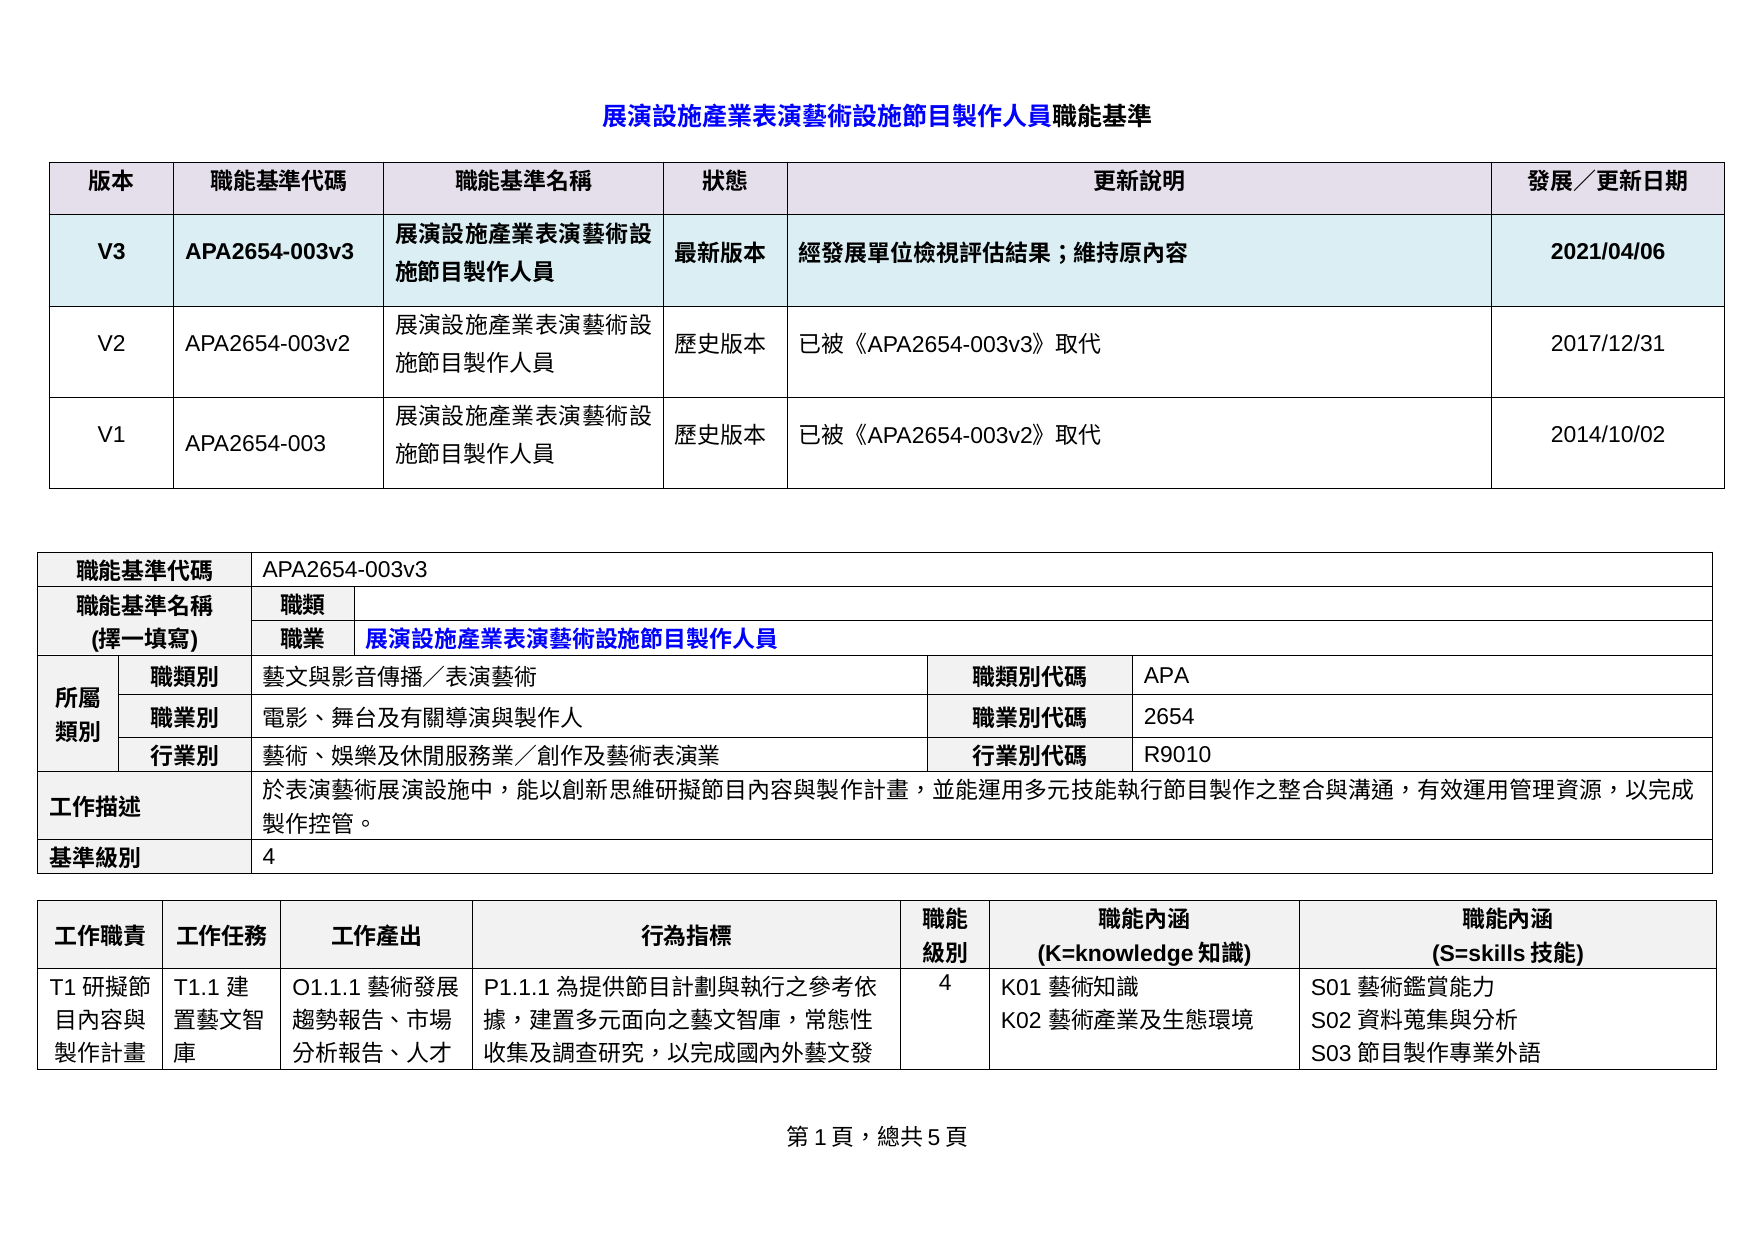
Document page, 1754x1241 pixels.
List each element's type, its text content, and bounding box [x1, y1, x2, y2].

table_header 工作任務 [163, 901, 280, 968]
table_cell T1 研擬節目內容與製作計畫 [38, 969, 162, 1068]
table_cell 展演設施產業表演藝術設施節目製作人員 [384, 398, 663, 488]
table_cell K01 藝術知識 K02 藝術產業及生態環境 [990, 969, 1299, 1068]
table_cell S01 藝術鑑賞能力 S02 資料蒐集與分析 S03 節目製作專業外語 [1300, 969, 1716, 1068]
table_cell 最新版本 [664, 215, 787, 306]
table_cell 2017/12/31 [1492, 307, 1724, 397]
table_cell 歷史版本 [664, 307, 787, 397]
table_cell 行業別代碼 [928, 738, 1132, 771]
table_cell 行業別 [119, 738, 251, 771]
table_header 職能基準代碼 [38, 553, 251, 586]
table_cell 職類別 [119, 656, 251, 694]
table_cell 2654 [1133, 695, 1712, 737]
table_header 工作職責 [38, 901, 162, 968]
table_cell 展演設施產業表演藝術設施節目製作人員 [355, 621, 1712, 654]
table_cell APA2654-003v2 [174, 307, 383, 397]
table_header 職能內涵 (S=skills技能) [1300, 901, 1716, 968]
table_cell 藝術、娛樂及休閒服務業／創作及藝術表演業 [252, 738, 927, 771]
table_cell 4 [252, 840, 1712, 873]
table_cell 展演設施產業表演藝術設施節目製作人員 [384, 307, 663, 397]
table_cell 工作描述 [38, 772, 251, 839]
table_cell R9010 [1133, 738, 1712, 771]
table_cell 經發展單位檢視評估結果；維持原內容 [788, 215, 1491, 306]
table_cell APA2654-003 [174, 398, 383, 488]
table_cell APA [1133, 656, 1712, 694]
table_cell 藝文與影音傳播／表演藝術 [252, 656, 927, 694]
table_cell V2 [50, 307, 173, 397]
table_header 職能內涵 (K=knowledge知識) [990, 901, 1299, 968]
table_cell 職能基準名稱 (擇一填寫) [38, 587, 251, 654]
table_cell 職類 [252, 587, 354, 620]
table_cell 職類別代碼 [928, 656, 1132, 694]
table_header 發展／更新日期 [1492, 163, 1724, 214]
table_cell 職業 [252, 621, 354, 654]
table_cell P1.1.1 為提供節目計劃與執行之參考依據，建置多元面向之藝文智庫，常態性收集及調查研究，以完成國內外藝文發 [473, 969, 900, 1068]
table_header APA2654-003v3 [252, 553, 1712, 586]
table_cell 4 [901, 969, 989, 1068]
table_cell 已被《APA2654-003v3》取代 [788, 307, 1491, 397]
table_cell [355, 587, 1712, 620]
table_cell 電影、舞台及有關導演與製作人 [252, 695, 927, 737]
table_cell 展演設施產業表演藝術設施節目製作人員 [384, 215, 663, 306]
table_cell T1.1 建置藝文智庫 [163, 969, 280, 1068]
table_cell 職業別 [119, 695, 251, 737]
table_header 狀態 [664, 163, 787, 214]
table_cell 職業別代碼 [928, 695, 1132, 737]
table_cell 於表演藝術展演設施中，能以創新思維研擬節目內容與製作計畫，並能運用多元技能執行節目製作之整合與溝通，有效運用管理資源，以完成製作控管。 [252, 772, 1712, 839]
table_cell 已被《APA2654-003v2》取代 [788, 398, 1491, 488]
text 展演設施產業表演藝術設施節目製作人員職能基準 [118, 97, 1636, 133]
table_header 行為指標 [473, 901, 900, 968]
table_cell 2021/04/06 [1492, 215, 1724, 306]
table_cell V3 [50, 215, 173, 306]
table_header 職能基準名稱 [384, 163, 663, 214]
table_cell O1.1.1 藝術發展趨勢報告、市場分析報告、人才 [281, 969, 472, 1068]
table_header 工作產出 [281, 901, 472, 968]
table_cell 歷史版本 [664, 398, 787, 488]
table_cell 所屬類別 [38, 656, 118, 771]
table_cell 2014/10/02 [1492, 398, 1724, 488]
table_header 職能級別 [901, 901, 989, 968]
table_cell APA2654-003v3 [174, 215, 383, 306]
table_cell 基準級別 [38, 840, 251, 873]
table_header 版本 [50, 163, 173, 214]
table_cell V1 [50, 398, 173, 488]
table_header 職能基準代碼 [174, 163, 383, 214]
table_header 更新說明 [788, 163, 1491, 214]
